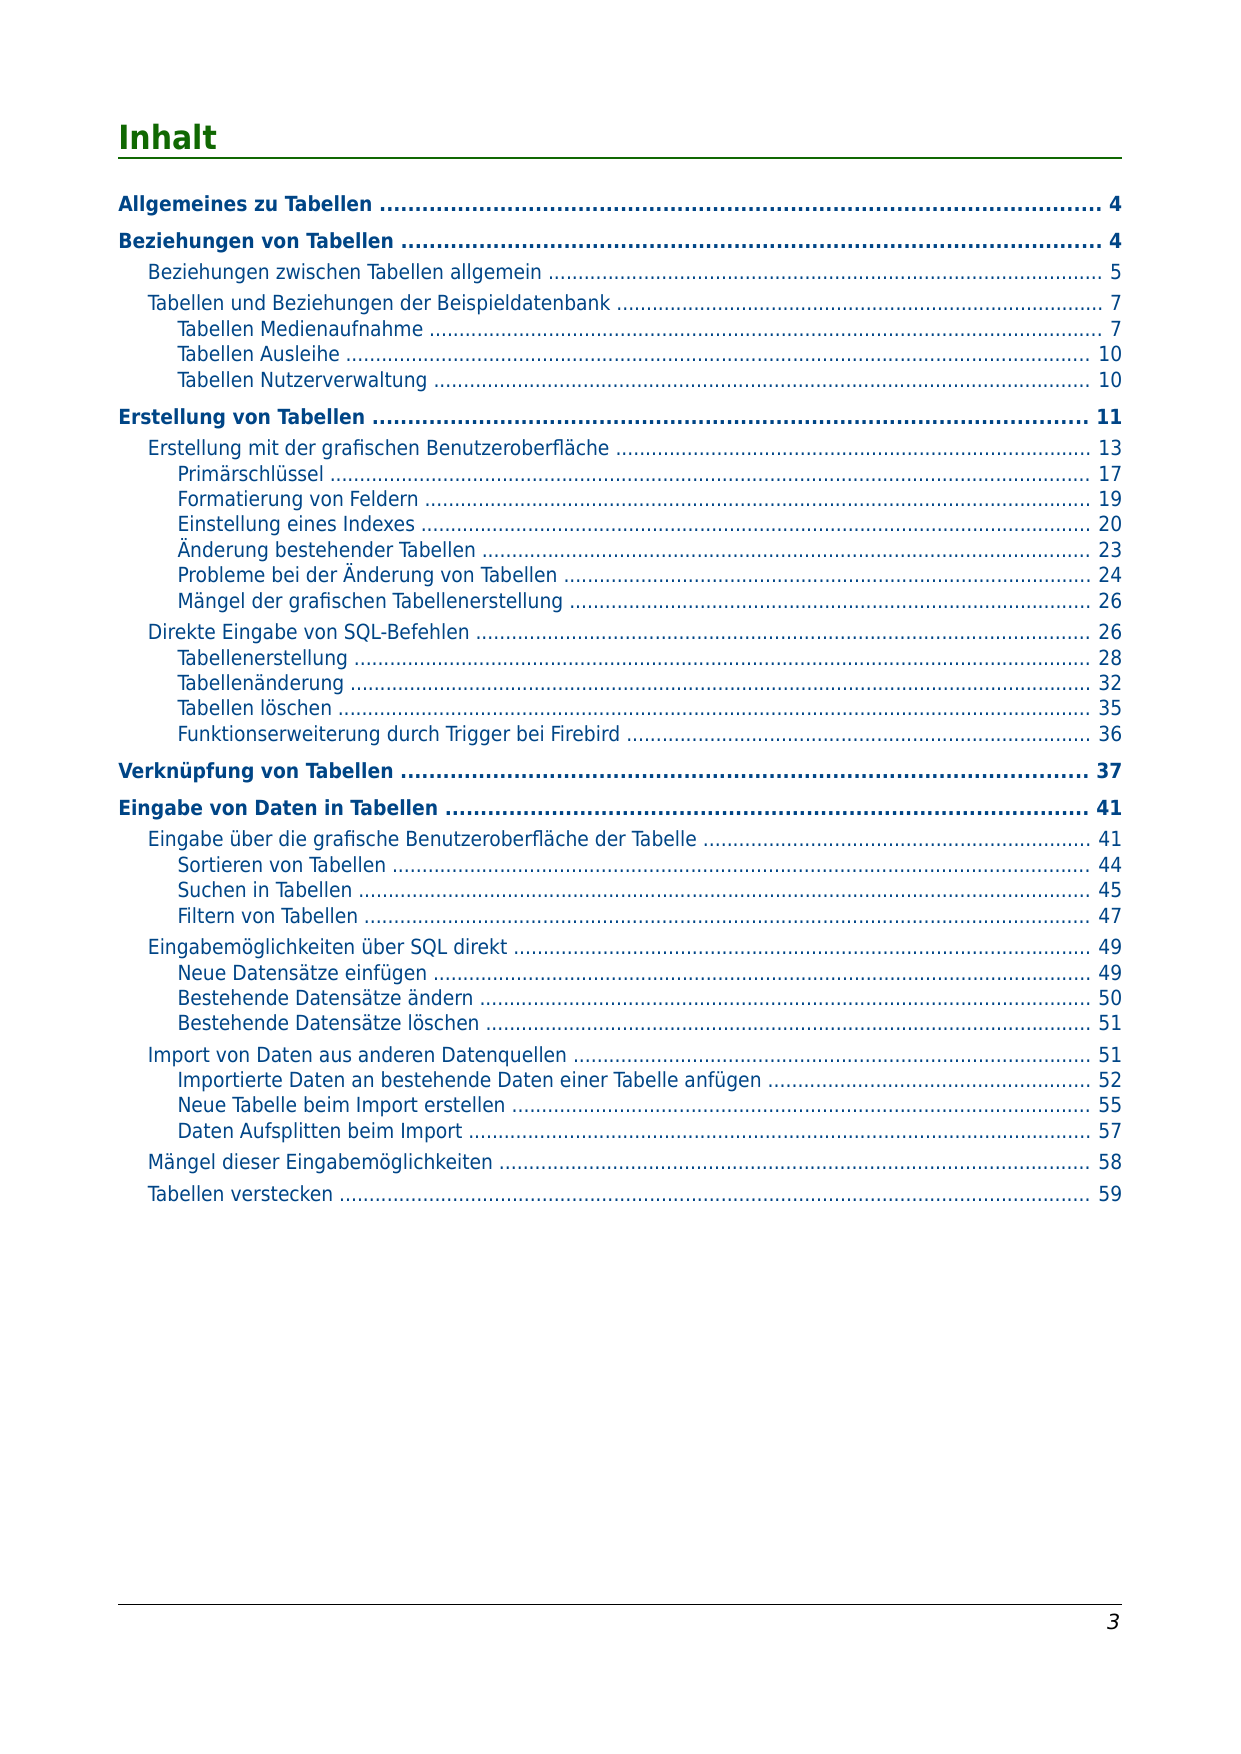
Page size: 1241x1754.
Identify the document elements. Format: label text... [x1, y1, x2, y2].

text Probleme bei der Änderung von Tabellen 24 [177, 563, 1122, 588]
text Erstellung von Tabellen 11 [118, 405, 1122, 429]
text Allgemeines zu Tabellen 4 [118, 192, 1122, 216]
text Formatierung von Feldern 19 [177, 487, 1122, 511]
text Mängel dieser Eingabemöglichkeiten 58 [148, 1150, 1122, 1174]
text Erstellung mit der grafischen Benutzeroberfläche 13 [148, 436, 1122, 461]
text Sortieren von Tabellen 44 [177, 853, 1122, 877]
text Tabellenänderung 32 [177, 671, 1122, 695]
text Änderung bestehender Tabellen 23 [177, 538, 1122, 562]
text Tabellen Medienaufnahme 7 [177, 317, 1122, 341]
text Inhalt [118, 118, 1122, 157]
text Funktionserweiterung durch Trigger bei Firebird 36 [177, 722, 1122, 746]
text Eingabemöglichkeiten über SQL direkt 49 [148, 935, 1122, 959]
text Bestehende Datensätze löschen 51 [177, 1011, 1122, 1036]
text Neue Tabelle beim Import erstellen 55 [177, 1093, 1122, 1118]
text Eingabe von Daten in Tabellen 41 [118, 796, 1122, 820]
text Direkte Eingabe von SQL-Befehlen 26 [148, 620, 1122, 644]
text Filtern von Tabellen 47 [177, 904, 1122, 928]
text Tabellen löschen 35 [177, 696, 1122, 721]
text Beziehungen zwischen Tabellen allgemein 5 [148, 260, 1122, 284]
text Tabellenerstellung 28 [177, 646, 1122, 670]
text Neue Datensätze einfügen 49 [177, 961, 1122, 985]
text Tabellen und Beziehungen der Beispieldatenbank 7 [148, 291, 1122, 316]
text Primärschlüssel 17 [177, 462, 1122, 486]
text Tabellen Ausleihe 10 [177, 342, 1122, 367]
text Verknüpfung von Tabellen 37 [118, 759, 1122, 783]
text Import von Daten aus anderen Datenquellen 51 [148, 1043, 1122, 1067]
text Tabellen Nutzerverwaltung 10 [177, 368, 1122, 392]
text Einstellung eines Indexes 20 [177, 512, 1122, 537]
text Daten Aufsplitten beim Import 57 [177, 1119, 1122, 1143]
text Tabellen verstecken 59 [148, 1182, 1122, 1206]
text Suchen in Tabellen 45 [177, 878, 1122, 903]
text Importierte Daten an bestehende Daten einer Tabelle anfügen 52 [177, 1068, 1122, 1092]
text Beziehungen von Tabellen 4 [118, 229, 1122, 253]
text Eingabe über die grafische Benutzeroberfläche der Tabelle 41 [148, 827, 1122, 852]
text Mängel der grafischen Tabellenerstellung 26 [177, 589, 1122, 613]
text Bestehende Datensätze ändern 50 [177, 986, 1122, 1010]
